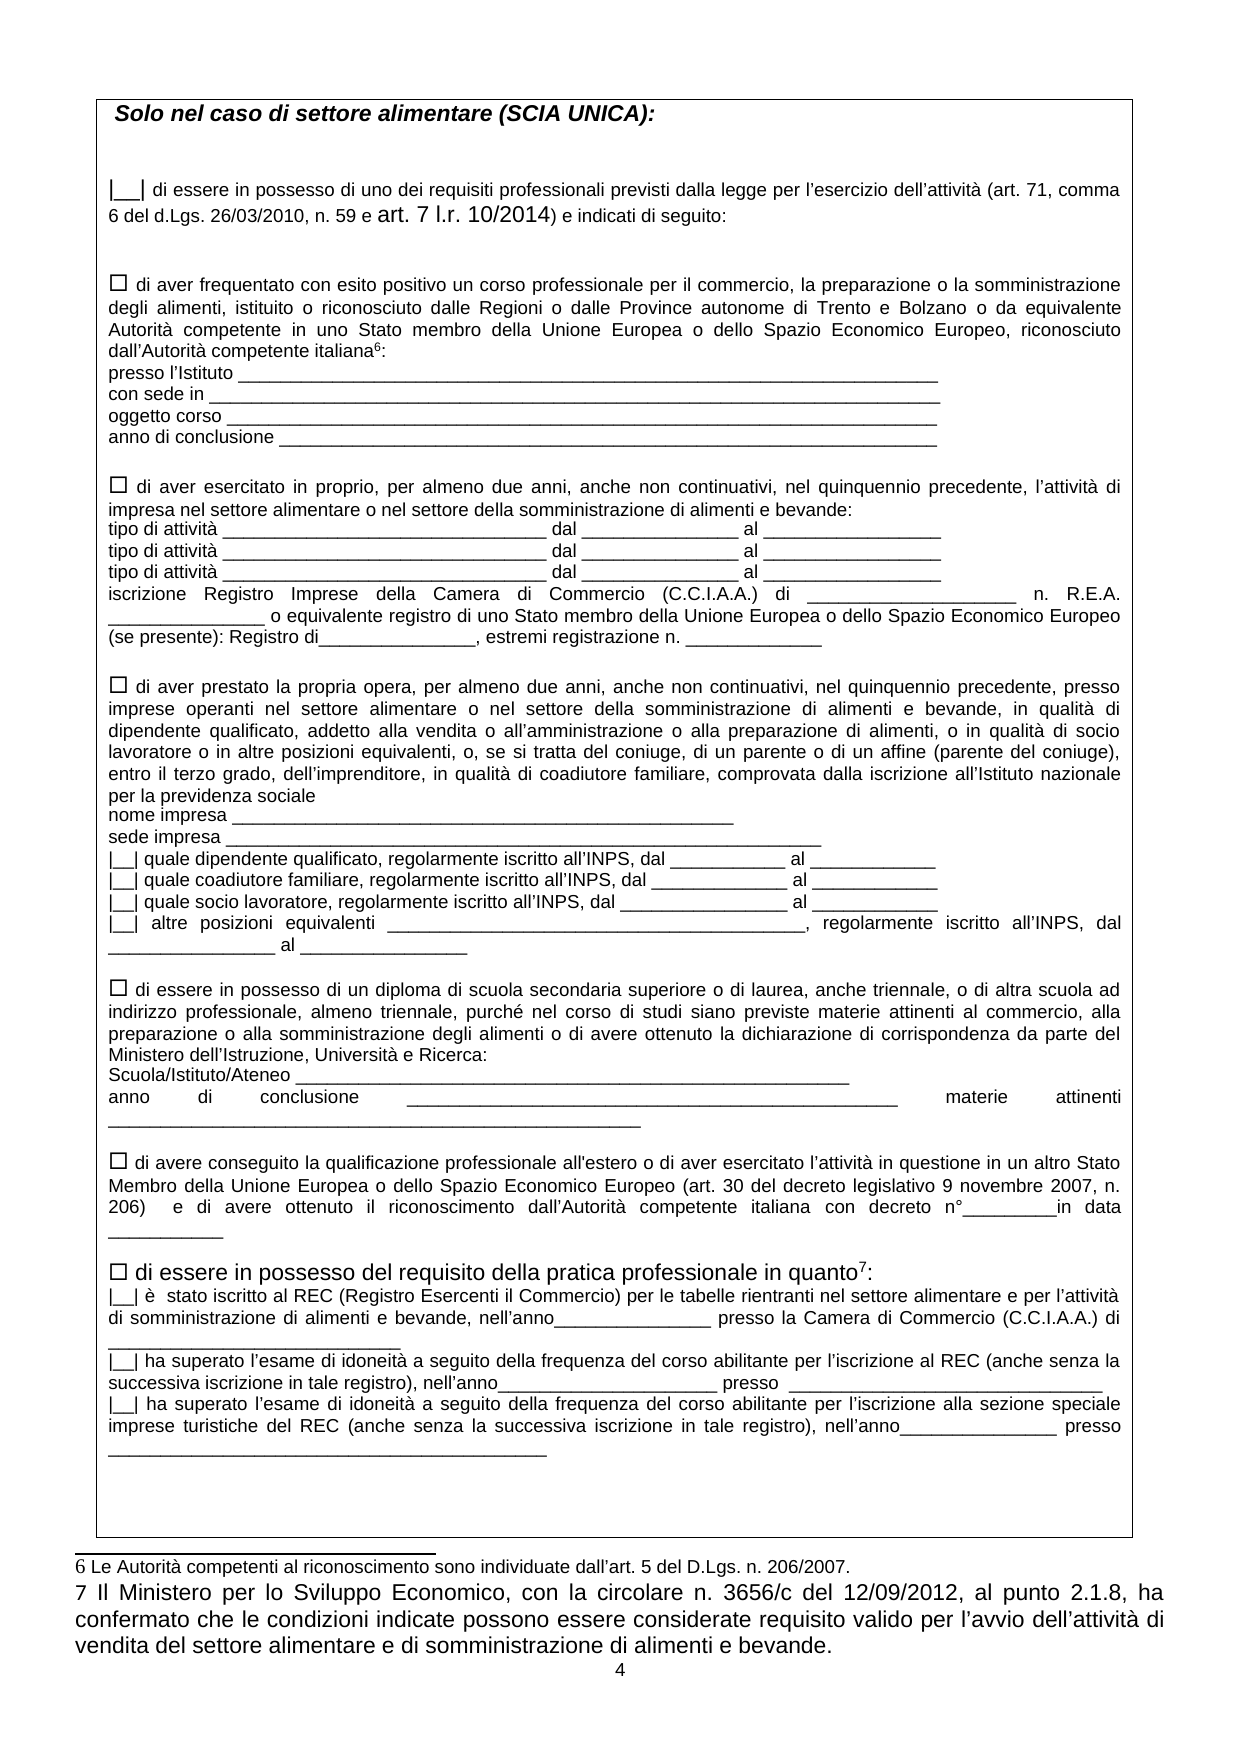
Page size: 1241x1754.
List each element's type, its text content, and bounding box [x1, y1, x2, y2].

table_cell [1133, 99, 1139, 1537]
table_cell [85, 99, 92, 1537]
table_cell [1139, 99, 1156, 1537]
table_cell Il/la sottoscritto/a, consapevole delle sanzioni penali previste dalla legge per le false dichiarazioni e attestazioni (art. 76 del DPR 445 del 2000 e codice penale), sotto la propria responsabilità, dichiara: di essere in possesso dei requisiti di onorabilità previsti dalla legge; che non sussistono nei propri confronti le cause di divieto, di decadenza o di sospensione previste dalla legge (art. 67 del D.Lgs. 06/09/2011, n. 159, “Effetti delle misure di prevenzione previste dal Codice delle leggi antimafia e delle misure di prevenzione, nonché nuove disposizioni in materia di documentazione antimafia”). Solo nel caso di settore alimentare (SCIA UNICA): |__| di essere in possesso di uno dei requisiti professionali previsti dalla legge per l’esercizio dell’attività (art. 71, comma 6 del d.Lgs. 26/03/2010, n. 59 e art. 7 l.r. 10/2014) e indicati di seguito:  di aver frequentato con esito positivo un corso professionale per il commercio, la preparazione o la somministrazione degli alimenti, istituito o riconosciuto dalle Regioni o dalle Province autonome di Trento e Bolzano o da equivalente Autorità competente in uno Stato membro della Unione Europea o dello Spazio Economico Europeo, riconosciuto dall’Autorità competente italiana: presso l’Istituto ___________________________________________________________________ con sede in ______________________________________________________________________ oggetto corso ____________________________________________________________________ anno di conclusione _______________________________________________________________  di aver esercitato in proprio, per almeno due anni, anche non continuativi, nel quinquennio precedente, l’attività di impresa nel settore alimentare o nel settore della somministrazione di alimenti e bevande: tipo di attività _______________________________ dal _______________ al _________________ tipo di attività _______________________________ dal _______________ al _________________ tipo di attività _______________________________ dal _______________ al _________________ iscrizione Registro Imprese della Camera di Commercio (C.C.I.A.A.) di ____________________ n. R.E.A. _______________ o equivalente registro di uno Stato membro della Unione Europea o dello Spazio Economico Europeo (se presente): Registro di_______________, estremi registrazione n. _____________  di aver prestato la propria opera, per almeno due anni, anche non continuativi, nel quinquennio precedente, presso imprese operanti nel settore alimentare o nel settore della somministrazione di alimenti e bevande, in qualità di dipendente qualificato, addetto alla vendita o all’amministrazione o alla preparazione di alimenti, o in qualità di socio lavoratore o in altre posizioni equivalenti, o, se si tratta del coniuge, di un parente o di un affine (parente del coniuge), entro il terzo grado, dell’imprenditore, in qualità di coadiutore familiare, comprovata dalla iscrizione all’Istituto nazionale per la previdenza sociale nome impresa ________________________________________________ sede impresa _________________________________________________________ |__| quale dipendente qualificato, regolarmente iscritto all’INPS, dal ___________ al ____________ |__| quale coadiutore familiare, regolarmente iscritto all’INPS, dal _____________ al ____________ |__| quale socio lavoratore, regolarmente iscritto all’INPS, dal ________________ al ____________ |__| altre posizioni equivalenti ________________________________________, regolarmente iscritto all’INPS, dal ________________ al ________________  di essere in possesso di un diploma di scuola secondaria superiore o di laurea, anche triennale, o di altra scuola ad indirizzo professionale, almeno triennale, purché nel corso di studi siano previste materie attinenti al commercio, alla preparazione o alla somministrazione degli alimenti o di avere ottenuto la dichiarazione di corrispondenza da parte del Ministero dell’Istruzione, Università e Ricerca: Scuola/Istituto/Ateneo _____________________________________________________ anno di conclusione _______________________________________________ materie attinenti ___________________________________________________  di avere conseguito la qualificazione professionale all'estero o di aver esercitato l’attività in questione in un altro Stato Membro della Unione Europea o dello Spazio Economico Europeo (art. 30 del decreto legislativo 9 novembre 2007, n. 206) e di avere ottenuto il riconoscimento dall’Autorità competente italiana con decreto n°_________in data ___________  di essere in possesso del requisito della pratica professionale in quanto: |__| è stato iscritto al REC (Registro Esercenti il Commercio) per le tabelle rientranti nel settore alimentare e per l’attività di somministrazione di alimenti e bevande, nell’anno_______________ presso la Camera di Commercio (C.C.I.A.A.) di ____________________________ |__| ha superato l’esame di idoneità a seguito della frequenza del corso abilitante per l’iscrizione al REC (anche senza la successiva iscrizione in tale registro), nell’anno_____________________ presso ______________________________ |__| ha superato l’esame di idoneità a seguito della frequenza del corso abilitante per l’iscrizione alla sezione speciale imprese turistiche del REC (anche senza la successiva iscrizione in tale registro), nell’anno_______________ presso __________________________________________ OPPURE (sia per le imprese individuali sia per le società) |__| che i requisiti professionali previsti dalla legge per l’esercizio dell’attività (art.71, comma 6 del d.Lgs. 26/03/2010, n. 59) sono posseduti dal Sig./ra ______________________________________________ , in qualità di preposto, che ha compilato la dichiarazione di cui all’allegato B. [97, 100, 1132, 1537]
table_cell [92, 99, 96, 1537]
